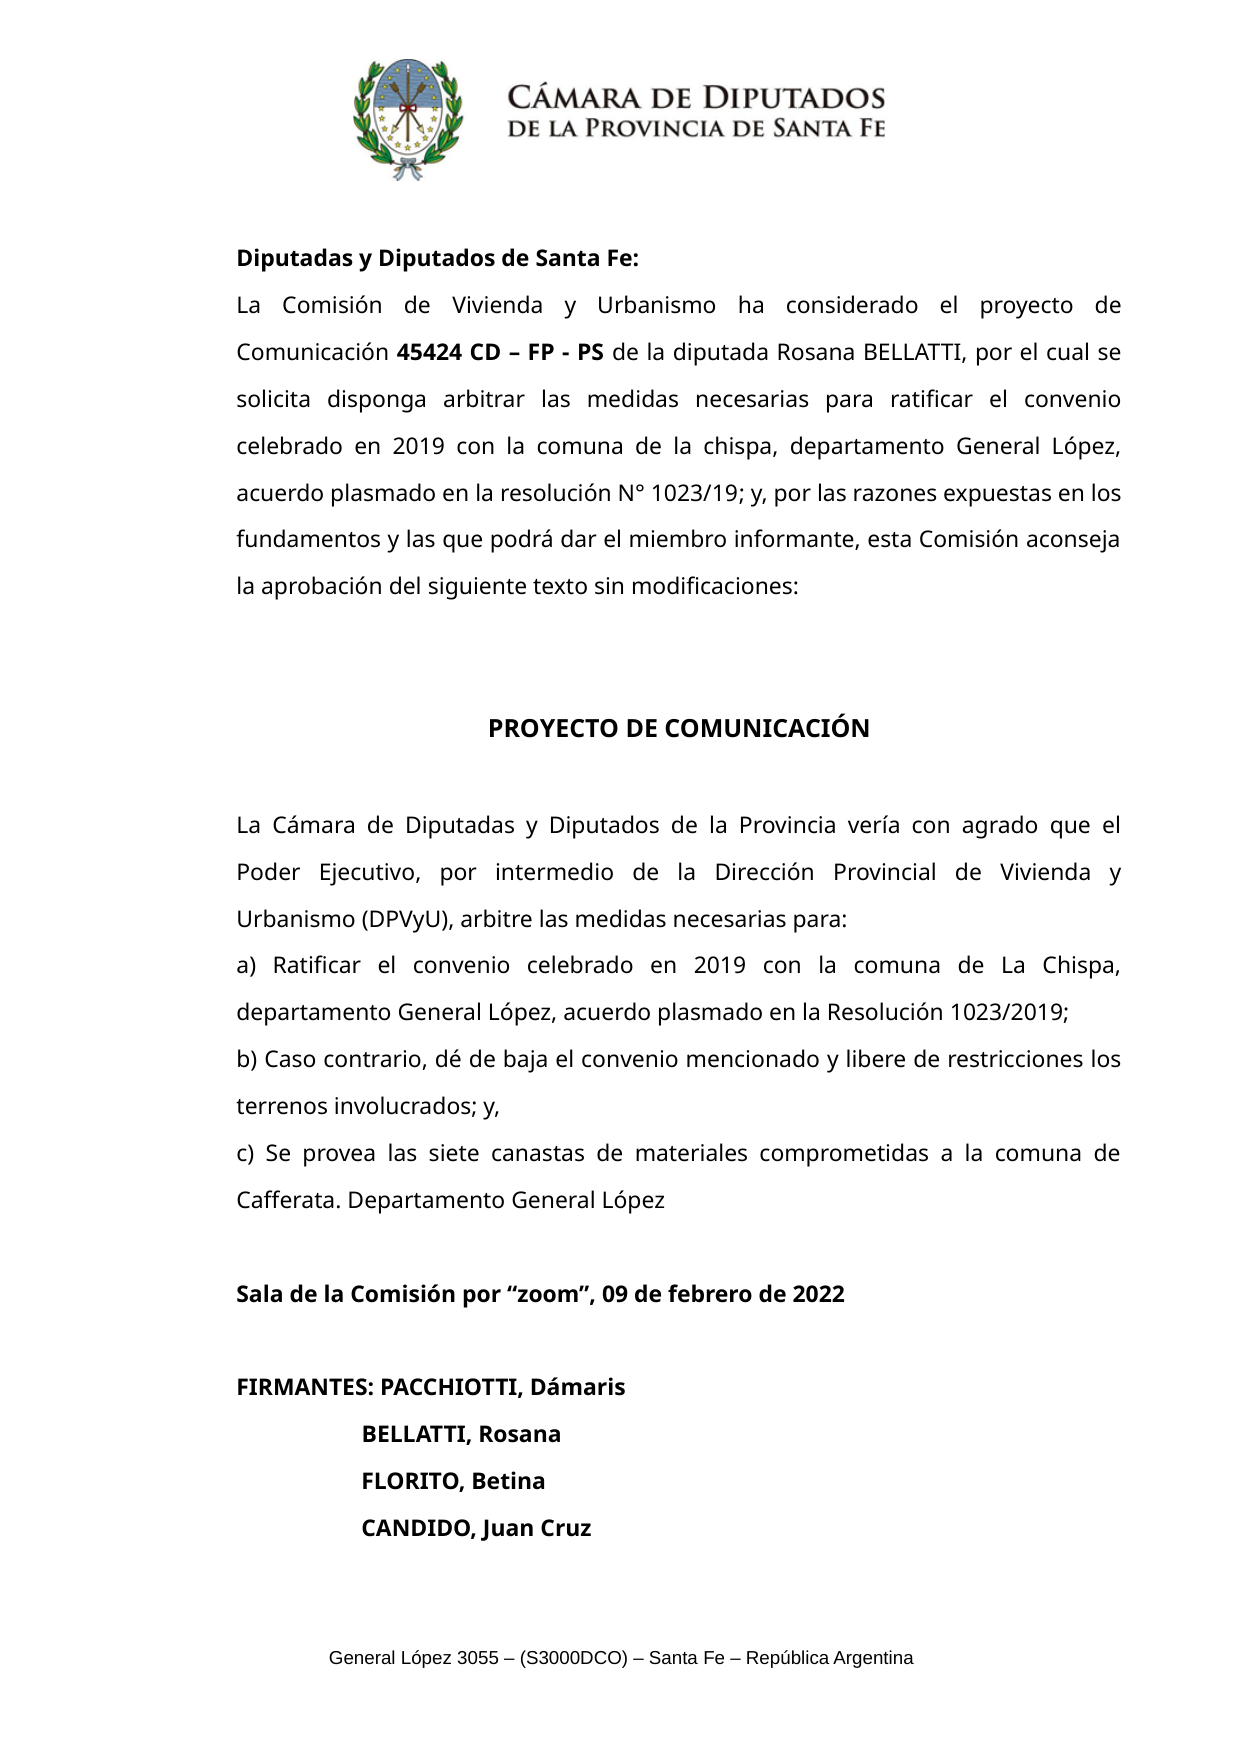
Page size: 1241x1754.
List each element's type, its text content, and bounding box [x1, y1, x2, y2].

text c) Se provea las siete canastas de materiales comprometidas a la comuna de Cafferata. Departamento General López [236, 1137, 1122, 1215]
text La Cámara de Diputadas y Diputados de la Provincia vería con agrado que el Poder Ejecutivo, por intermedio de la Dirección Provincial de Vivienda y Urbanismo (DPVyU), arbitre las medidas necesarias para: [236, 809, 1122, 934]
text BELLATTI, Rosana [236, 1418, 1122, 1449]
text Sala de la Comisión por “zoom”, 09 de febrero de 2022 [236, 1278, 1122, 1309]
text CANDIDO, Juan Cruz [236, 1512, 1122, 1543]
text b) Caso contrario, dé de baja el convenio mencionado y libere de restricciones los terrenos involucrados; y, [236, 1043, 1122, 1121]
text La Comisión de Vivienda y Urbanismo ha considerado el proyecto de Comunicación 45424 CD – FP - PS de la diputada Rosana BELLATTI, por el cual se solicita disponga arbitrar las medidas necesarias para ratificar el convenio celebrado en 2019 con la comuna de la chispa, departamento General López, acuerdo plasmado en la resolución N° 1023/19; y, por las razones expuestas en los fundamentos y las que podrá dar el miembro informante, esta Comisión aconseja la aprobación del siguiente texto sin modificaciones: [236, 289, 1122, 602]
text FLORITO, Betina [236, 1465, 1122, 1496]
text FIRMANTES: PACCHIOTTI, Dámaris [236, 1371, 1122, 1403]
text Diputadas y Diputados de Santa Fe: [236, 242, 1122, 273]
text PROYECTO DE COMUNICACIÓN [236, 711, 1122, 745]
text a) Ratificar el convenio celebrado en 2019 con la comuna de La Chispa, departamento General López, acuerdo plasmado en la Resolución 1023/2019; [236, 949, 1122, 1028]
